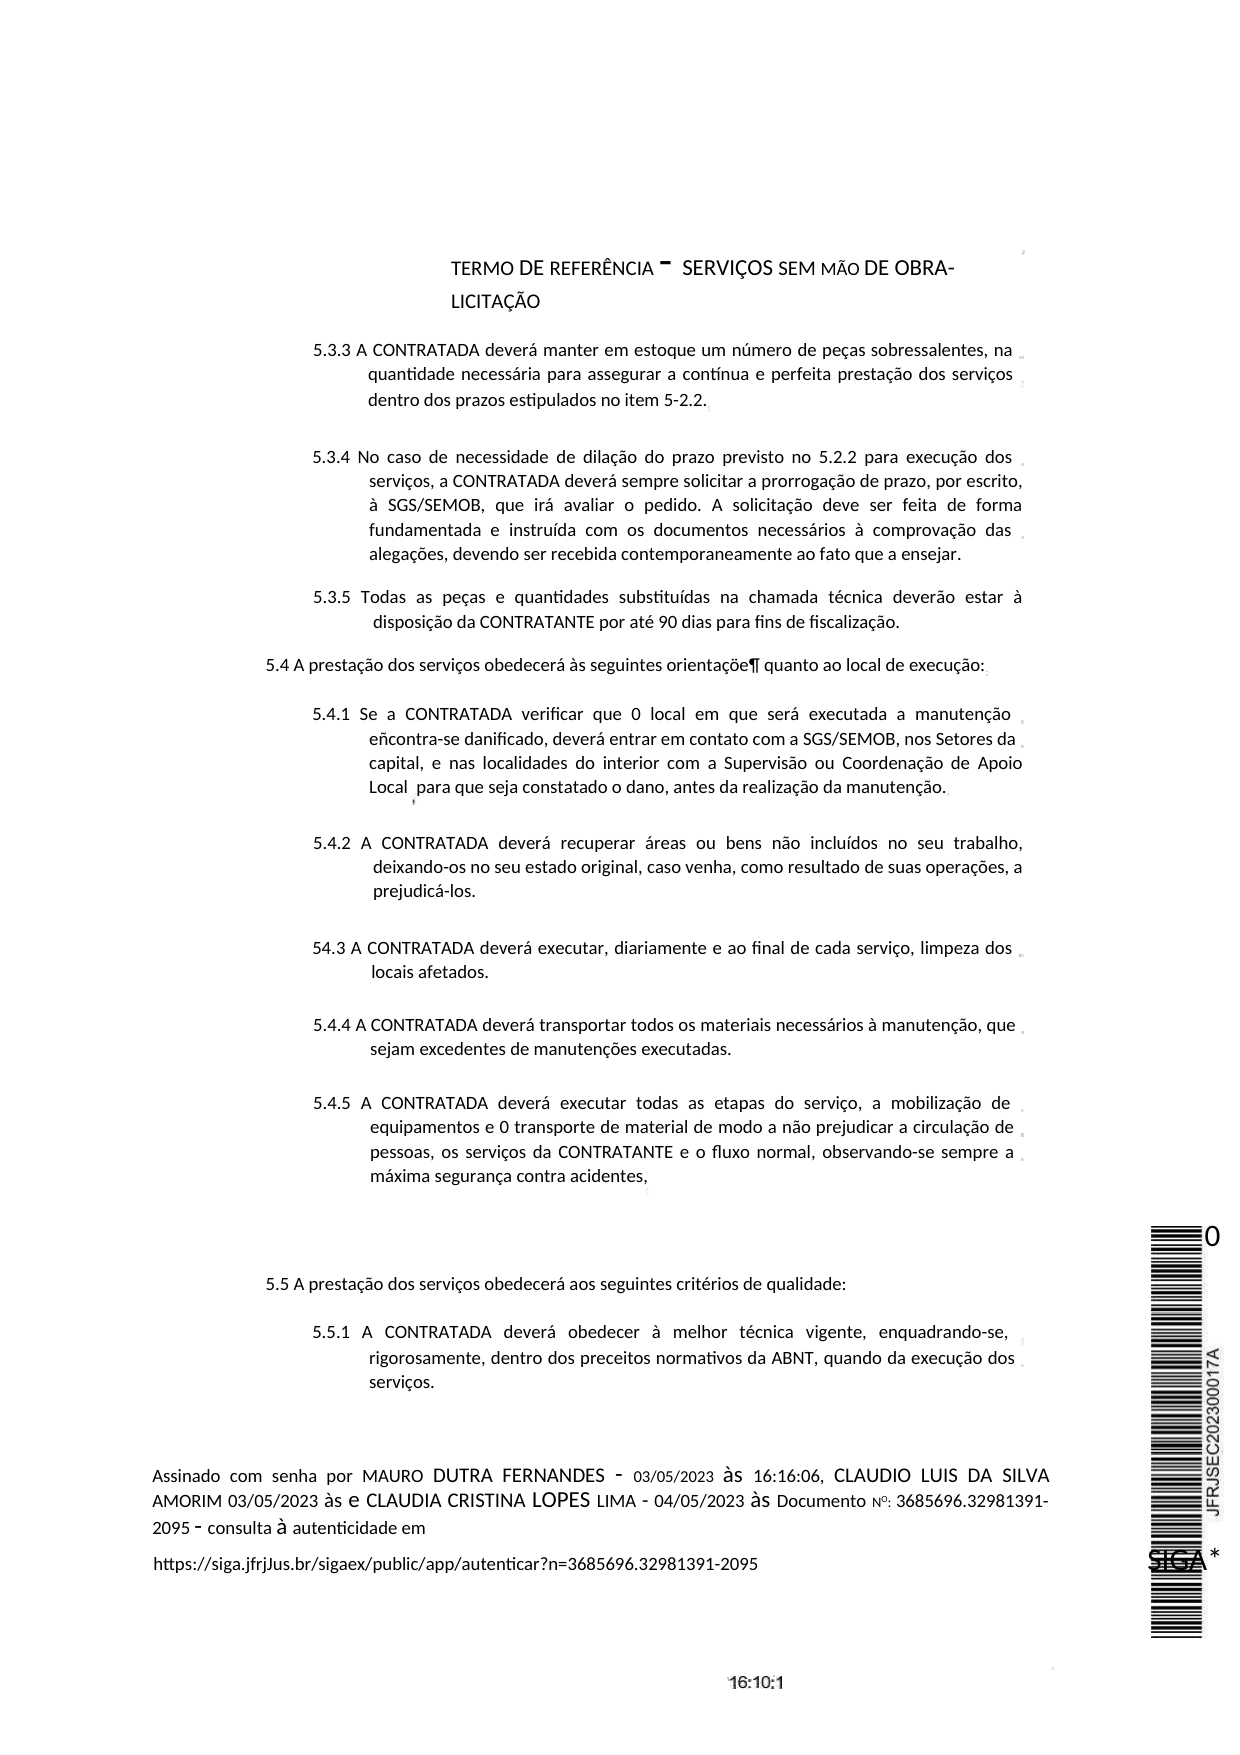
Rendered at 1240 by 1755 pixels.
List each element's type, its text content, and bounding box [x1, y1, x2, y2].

text 5.5 A prestação dos serviços obedecerá aos seguintes critérios de qualidade: [265, 1272, 1024, 1295]
text 5.3.4 No caso de necessidade de dilação do prazo previsto no 5.2.2 para execução dos serviços, a CONTRATADA deverá sempre solicitar a prorrogação de prazo, por escrito, à SGS/SEMOB, que irá avaliar o pedido. A solicitação deve ser feita de forma fundamentada e instruída com os documentos necessários à comprovação das alegações, devendo ser recebida contemporaneamente ao fato que a ensejar. [312, 445, 1024, 565]
text 54.3 A CONTRATADA deverá executar, diariamente e ao final de cada serviço, limpeza dos locais afetados. [312, 936, 1024, 984]
text 5.4.5 A CONTRATADA deverá executar todas as etapas do serviço, a mobilização de equipamentos e 0 transporte de material de modo a não prejudicar a circulação de pessoas, os serviços da CONTRATANTE e o fluxo normal, observando-se sempre a máxima segurança contra acidentes, [313, 1091, 1024, 1187]
text 5.3.3 A CONTRATADA deverá manter em estoque um número de peças sobressalentes, na quantidade necessária para assegurar a contínua e perfeita prestação dos serviços dentro dos prazos estipulados no item 5-2.2. [313, 338, 1024, 412]
text 0 [216, 1216, 1220, 1254]
text 5.4 A prestação dos serviços obedecerá às seguintes orientaçöe¶ quanto ao local de execução: [265, 654, 1024, 677]
text 5.5.1 A CONTRATADA deverá obedecer à melhor técnica vigente, enquadrando-se, rigorosamente, dentro dos preceitos normativos da ABNT, quando da execução dos serviços. [312, 1320, 1024, 1394]
text 5.3.5 Todas as peças e quantidades substituídas na chamada técnica deverão estar à disposição da CONTRATANTE por até 90 dias para fins de fiscalização. [313, 586, 1024, 633]
text 5.4.2 A CONTRATADA deverá recuperar áreas ou bens não incluídos no seu trabalho, deixando-os no seu estado original, caso venha, como resultado de suas operações, a prejudicá-los. [313, 831, 1024, 903]
text 5.4.1 Se a CONTRATADA verificar que 0 local em que será executada a manutenção eñcontra-se danificado, deverá entrar em contato com a SGS/SEMOB, nos Setores da capital, e nas localidades do interior com a Supervisão ou Coordenação de Apoio Local para que seja constatado o dano, antes da realização da manutenção. [312, 702, 1024, 804]
text 5.4.4 A CONTRATADA deverá transportar todos os materiais necessários à manutenção, que sejam excedentes de manutenções executadas. [313, 1013, 1024, 1060]
